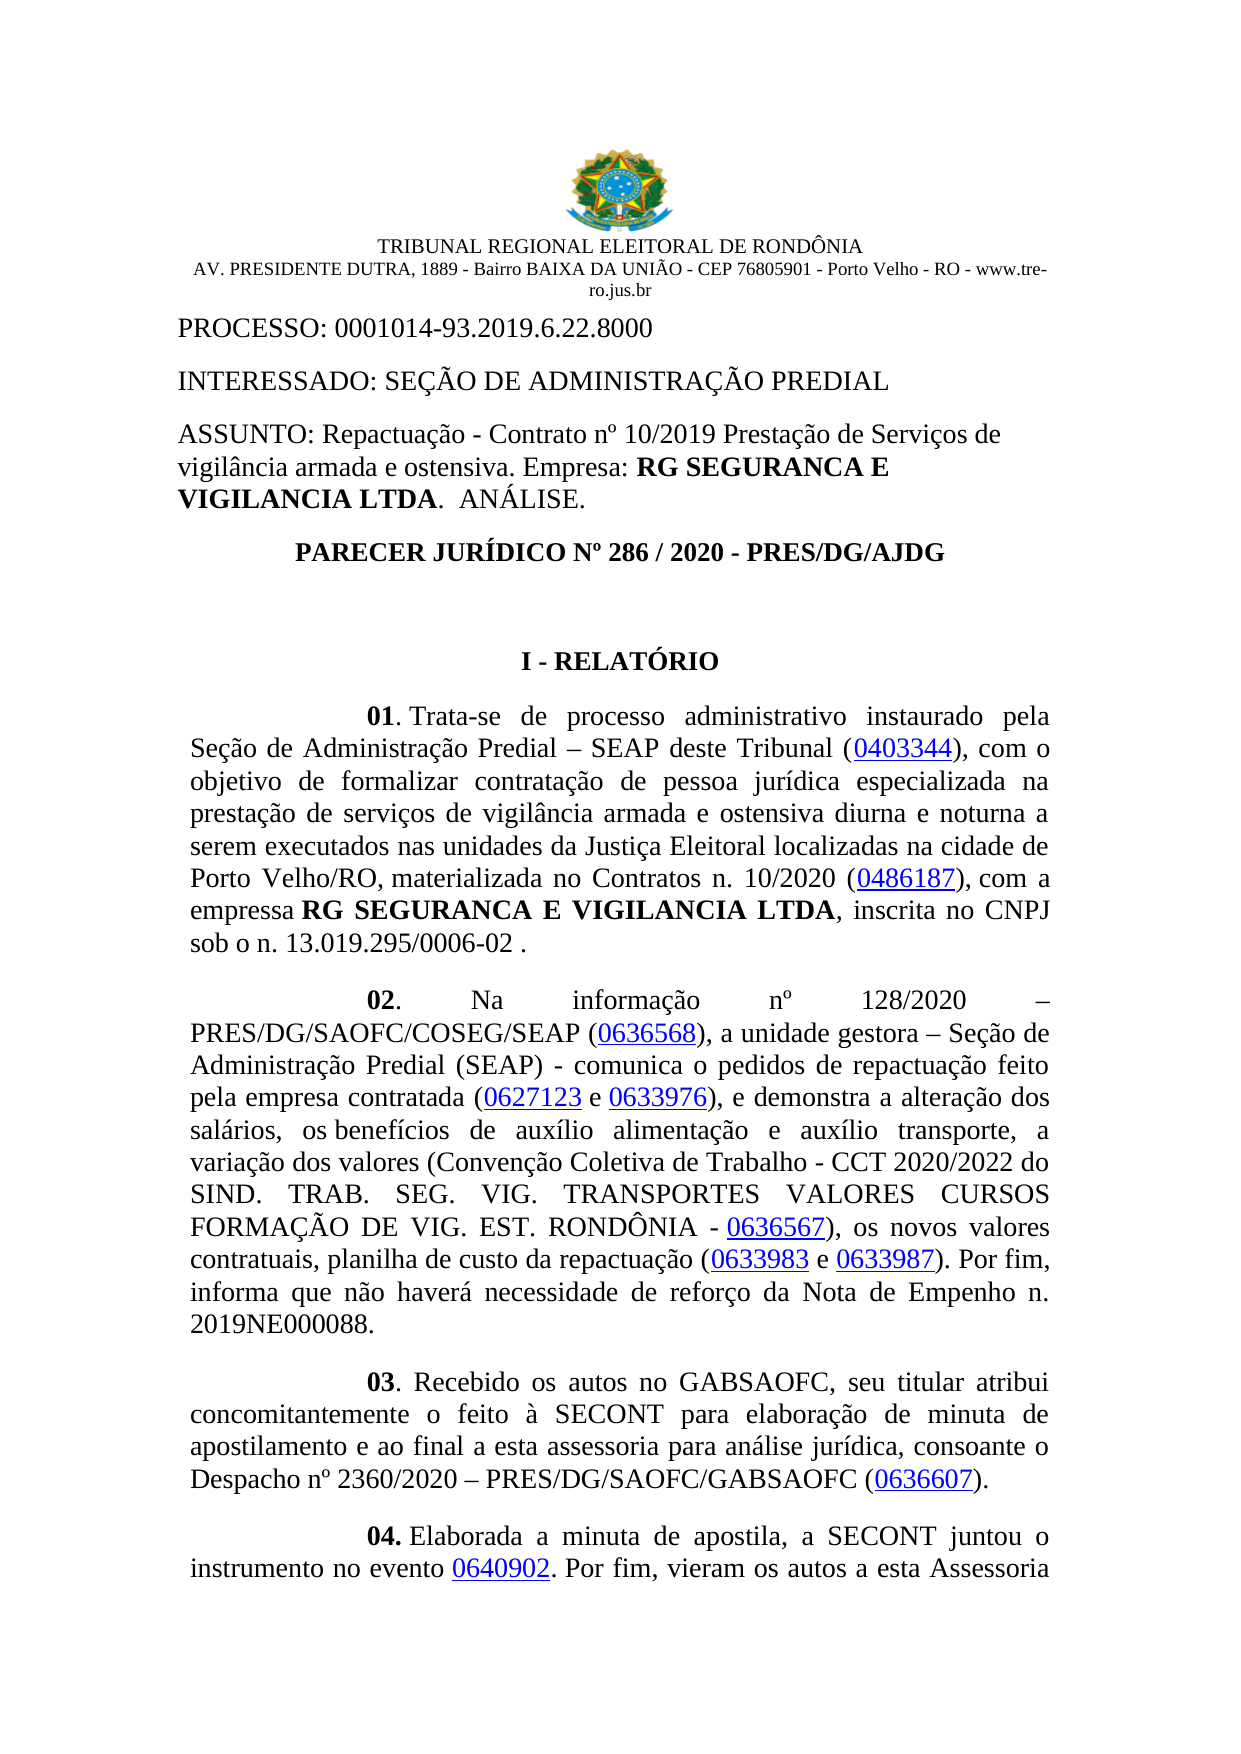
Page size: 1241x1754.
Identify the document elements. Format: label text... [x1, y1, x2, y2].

text PROCESSO: 0001014-93.2019.6.22.8000 [177, 311, 1063, 343]
text I - RELATÓRIO [177, 645, 1063, 676]
text 04. Elaborada a minuta de apostila, a SECONT juntou o instrumento no evento 0640902. Por fim, vieram os autos a esta Assessoria [190, 1519, 1051, 1584]
text INTERESSADO: SEÇÃO DE ADMINISTRAÇÃO PREDIAL [177, 364, 1063, 397]
text 01. Trata-se de processo administrativo instaurado pela Seção de Administração Predial – SEAP deste Tribunal (0403344), com o objetivo de formalizar contratação de pessoa jurídica especializada na prestação de serviços de vigilância armada e ostensiva diurna e noturna a serem executados nas unidades da Justiça Eleitoral localizadas na cidade de Porto Velho/RO, materializada no Contratos n. 10/2020 (0486187), com a empressa RG SEGURANCA E VIGILANCIA LTDA, inscrita no CNPJ sob o n. 13.019.295/0006-02 . [190, 699, 1051, 958]
text 03. Recebido os autos no GABSAOFC, seu titular atribui concomitantemente o feito à SECONT para elaboração de minuta de apostilamento e ao final a esta assessoria para análise jurídica, consoante o Despacho nº 2360/2020 – PRES/DG/SAOFC/GABSAOFC (0636607). [190, 1364, 1051, 1494]
text TRIBUNAL REGIONAL ELEITORAL DE RONDÔNIA [177, 233, 1063, 258]
text 02. Na informação nº 128/2020 – PRES/DG/SAOFC/COSEG/SEAP (0636568), a unidade gestora – Seção de Administração Predial (SEAP) - comunica o pedidos de repactuação feito pela empresa contratada (0627123 e 0633976), e demonstra a alteração dos salários, os benefícios de auxílio alimentação e auxílio transporte, a variação dos valores (Convenção Coletiva de Trabalho - CCT 2020/2022 do SIND. TRAB. SEG. VIG. TRANSPORTES VALORES CURSOS FORMAÇÃO DE VIG. EST. RONDÔNIA - 0636567), os novos valores contratuais, planilha de custo da repactuação (0633983 e 0633987). Por fim, informa que não haverá necessidade de reforço da Nota de Empenho n. 2019NE000088. [190, 983, 1051, 1339]
text Parecer Jurídico Nº 286 / 2020 - PRES/DG/AJDG [177, 536, 1063, 567]
text AV. PRESIDENTE DUTRA, 1889 - Bairro BAIXA DA UNIÃO - CEP 76805901 - Porto Velho - RO - www.tre-ro.jus.br [177, 258, 1063, 301]
text ASSUNTO: Repactuação - Contrato nº 10/2019 Prestação de Serviços de vigilância armada e ostensiva. Empresa: RG SEGURANCA E VIGILANCIA LTDA. ANÁLISE. [177, 418, 1063, 515]
